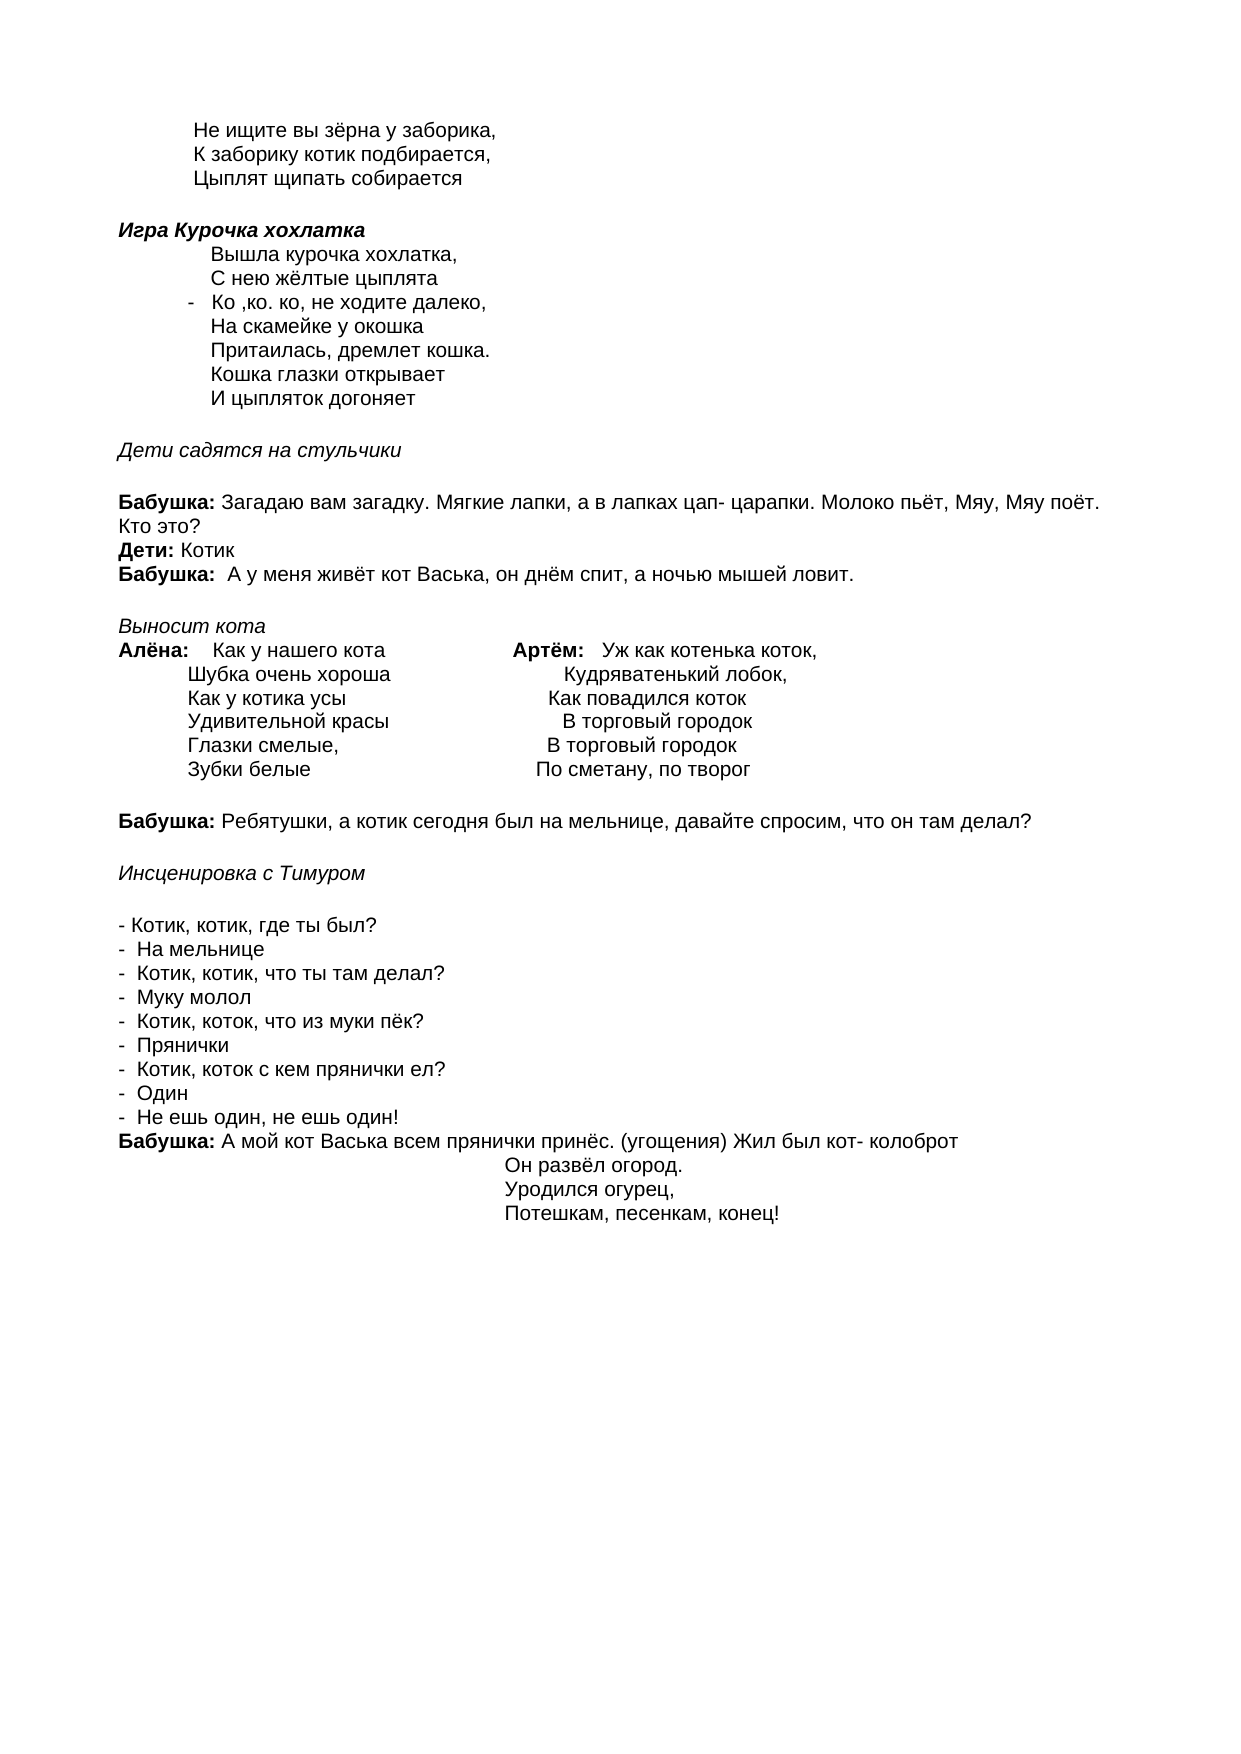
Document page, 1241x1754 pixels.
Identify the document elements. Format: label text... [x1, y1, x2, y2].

text Удивительной красы В торговый городок [118, 709, 1122, 733]
text - На мельнице [118, 937, 1122, 961]
text - Прянички [118, 1033, 1122, 1057]
text С нею жёлтые цыплята [118, 266, 1122, 290]
text Алёна: Как у нашего кота Артём: Уж как котенька коток, [118, 637, 1122, 661]
text Шубка очень хороша Кудряватенький лобок, [118, 661, 1122, 685]
text Цыплят щипать собирается [118, 166, 1122, 190]
text Бабушка: Загадаю вам загадку. Мягкие лапки, а в лапках цап- царапки. Молоко пьёт, Мяу, Мяу поёт. Кто это? [118, 490, 1122, 538]
text - Ко ,ко. ко, не ходите далеко, [118, 290, 1122, 314]
text Уродился огурец, [118, 1177, 1122, 1201]
text Вышла курочка хохлатка, [118, 242, 1122, 266]
text Притаилась, дремлет кошка. [118, 338, 1122, 362]
text Как у котика усы Как повадился коток [118, 685, 1122, 709]
text Потешкам, песенкам, конец! [118, 1201, 1122, 1225]
text Бабушка: А мой кот Васька всем прянички принёс. (угощения) Жил был кот- колоброт [118, 1129, 1122, 1153]
text Выносит кота [118, 613, 1122, 637]
text И цыпляток догоняет [118, 386, 1122, 410]
text Инсценировка с Тимуром [118, 861, 1122, 885]
text На скамейке у окошка [118, 314, 1122, 338]
text - Один [118, 1081, 1122, 1105]
text - Муку молол [118, 985, 1122, 1009]
text - Котик, котик, где ты был? [118, 913, 1122, 937]
text Бабушка: А у меня живёт кот Васька, он днём спит, а ночью мышей ловит. [118, 562, 1122, 586]
text - Котик, котик, что ты там делал? [118, 961, 1122, 985]
text Не ищите вы зёрна у заборика, [118, 118, 1122, 142]
text Игра Курочка хохлатка [118, 218, 1122, 242]
text Кошка глазки открывает [118, 362, 1122, 386]
text Он развёл огород. [118, 1153, 1122, 1177]
text К заборику котик подбирается, [118, 142, 1122, 166]
text - Не ешь один, не ешь один! [118, 1105, 1122, 1129]
text Бабушка: Ребятушки, а котик сегодня был на мельнице, давайте спросим, что он там делал? [118, 809, 1122, 833]
text Дети: Котик [118, 538, 1122, 562]
text - Котик, коток, что из муки пёк? [118, 1009, 1122, 1033]
text Глазки смелые, В торговый городок [118, 733, 1122, 757]
text Зубки белые По сметану, по творог [118, 757, 1122, 781]
text Дети садятся на стульчики [118, 438, 1122, 462]
text - Котик, коток с кем прянички ел? [118, 1057, 1122, 1081]
